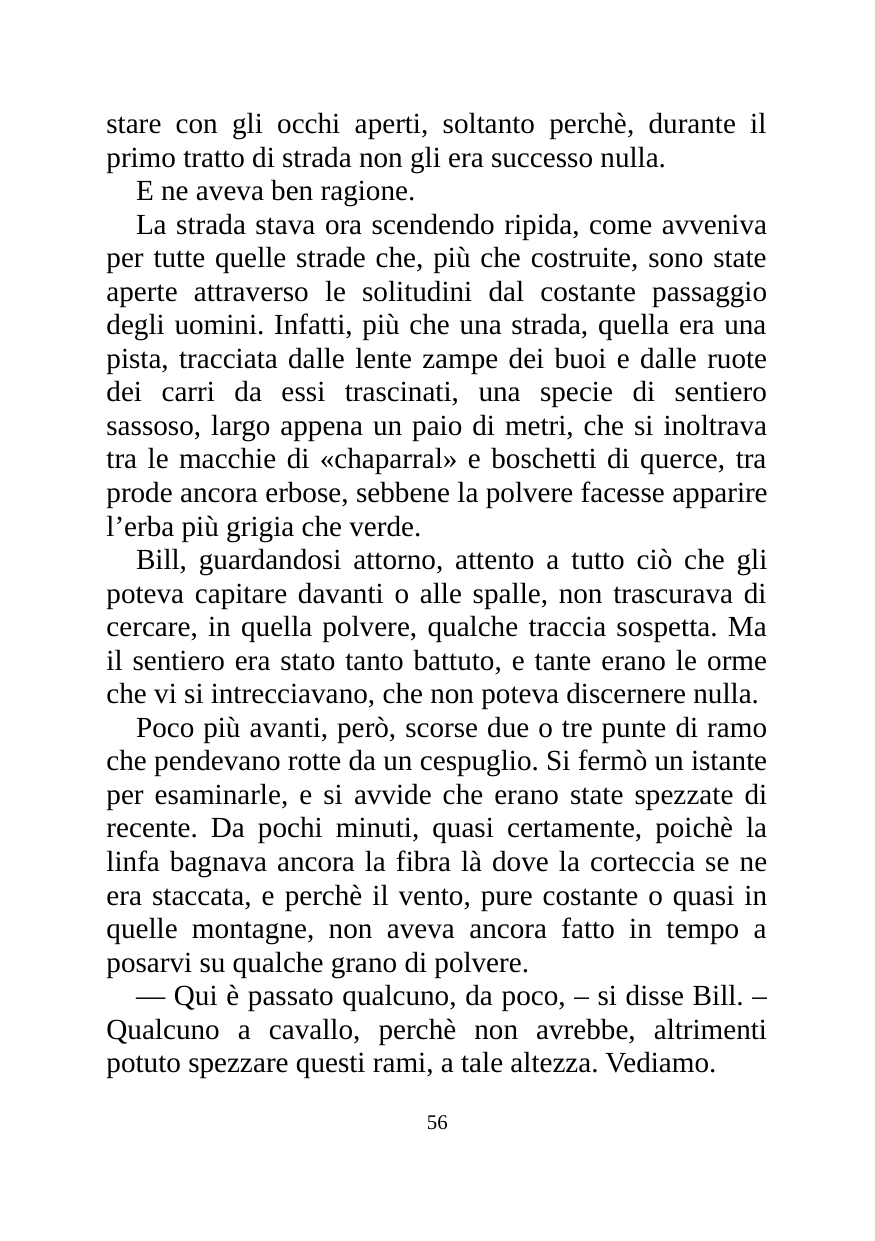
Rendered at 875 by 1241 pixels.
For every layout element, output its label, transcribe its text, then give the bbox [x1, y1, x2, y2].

text La strada stava ora scendendo ripida, come avveniva per tutte quelle strade che, più che costruite, sono state aperte attraverso le solitudini dal costante passaggio degli uomini. Infatti, più che una strada, quella era una pista, tracciata dalle lente zampe dei buoi e dalle ruote dei carri da essi trascinati, una specie di sentiero sassoso, largo appena un paio di metri, che si inoltrava tra le macchie di «chaparral» e boschetti di querce, tra prode ancora erbose, sebbene la polvere facesse apparire l’erba più grigia che verde. [106, 207, 768, 542]
text E ne aveva ben ragione. [106, 173, 768, 207]
text — Qui è passato qualcuno, da poco, – si disse Bill. – Qualcuno a cavallo, perchè non avrebbe, altrimenti potuto spezzare questi rami, a tale altezza. Vediamo. [106, 978, 768, 1079]
text stare con gli occhi aperti, soltanto perchè, durante il primo tratto di strada non gli era successo nulla. [106, 106, 768, 173]
text Poco più avanti, però, scorse due o tre punte di ramo che pendevano rotte da un cespuglio. Si fermò un istante per esaminarle, e si avvide che erano state spezzate di recente. Da pochi minuti, quasi certamente, poichè la linfa bagnava ancora la fibra là dove la corteccia se ne era staccata, e perchè il vento, pure costante o quasi in quelle montagne, non aveva ancora fatto in tempo a posarvi su qualche grano di polvere. [106, 710, 768, 978]
text Bill, guardandosi attorno, attento a tutto ciò che gli poteva capitare davanti o alle spalle, non trascurava di cercare, in quella polvere, qualche traccia sospetta. Ma il sentiero era stato tanto battuto, e tante erano le orme che vi si intrecciavano, che non poteva discernere nulla. [106, 542, 768, 710]
